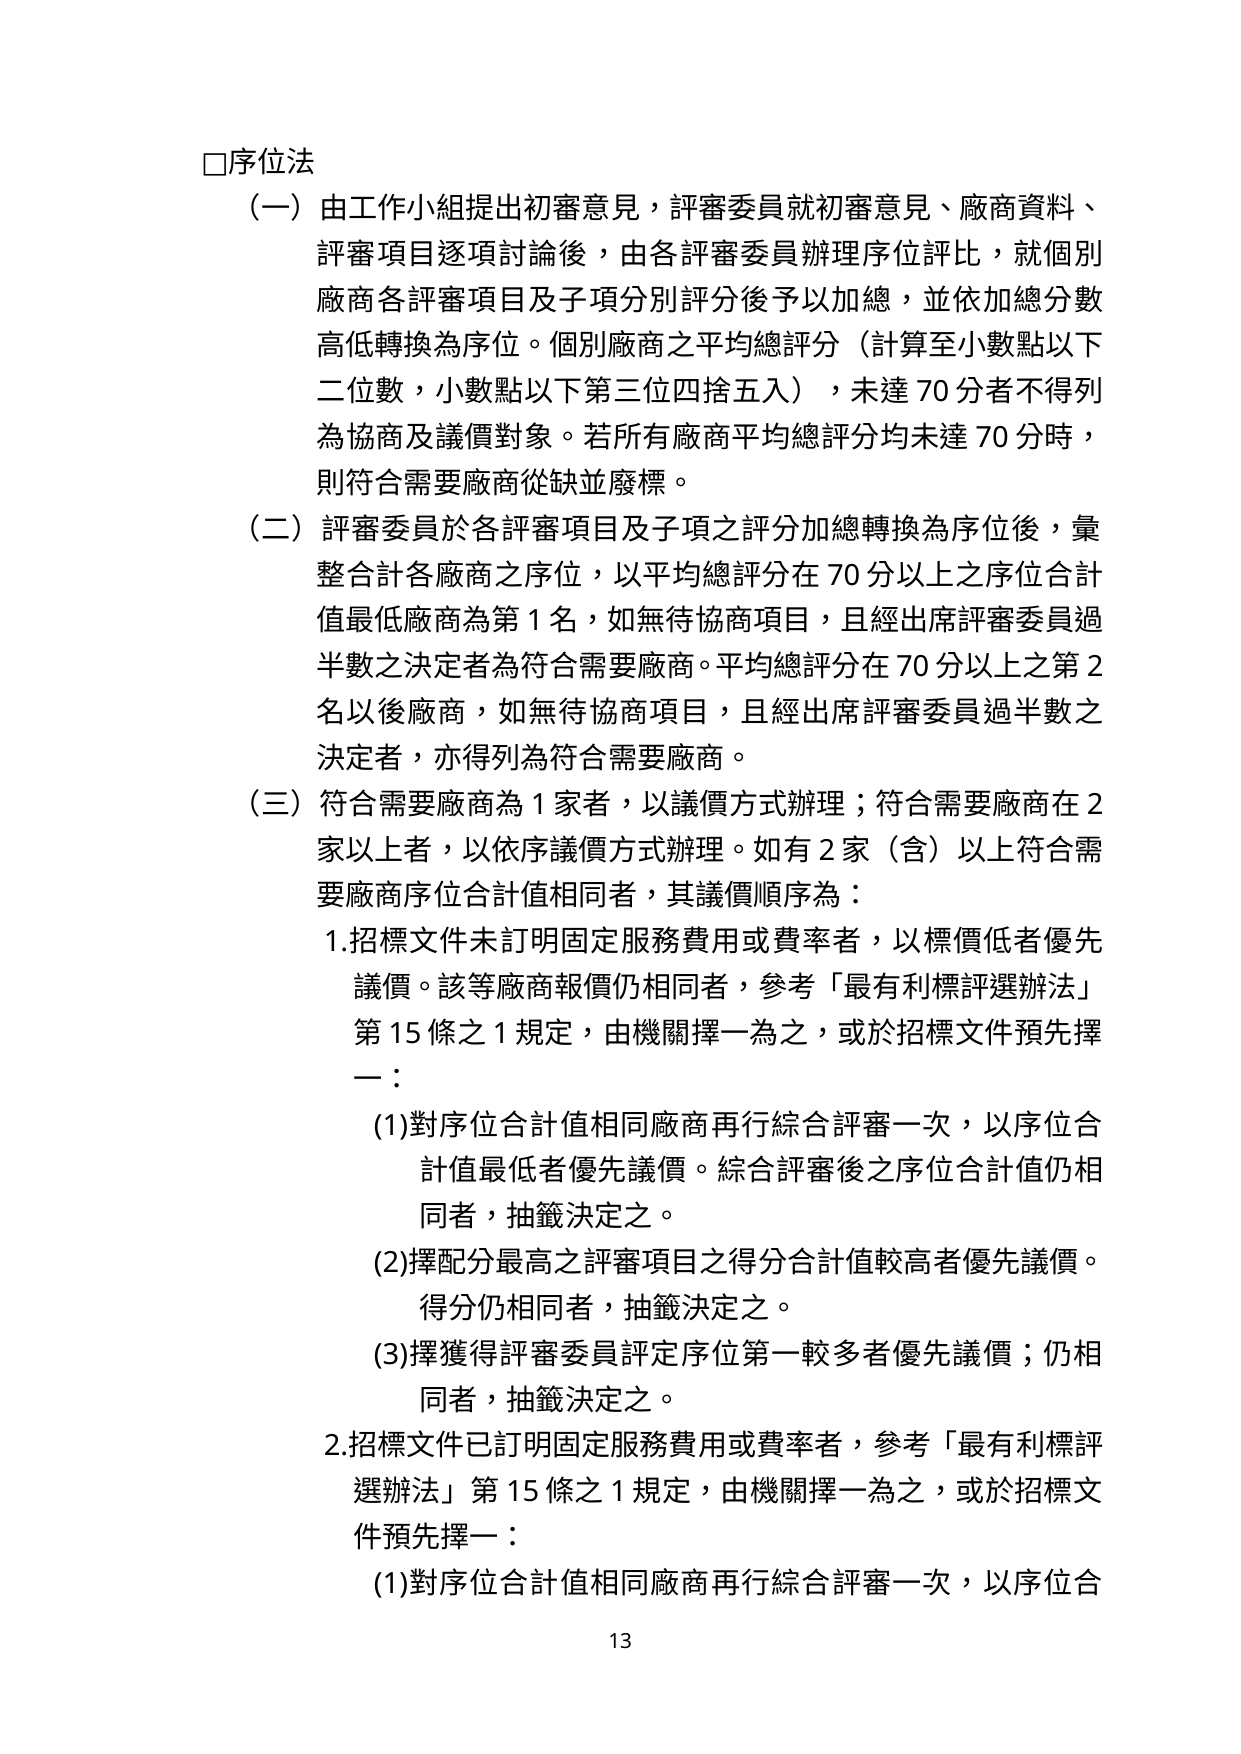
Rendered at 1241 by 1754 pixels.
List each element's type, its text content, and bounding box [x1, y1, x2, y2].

text 2.招標文件已訂明固定服務費用或費率者，參考「最有利標評選辦法」第15條之1規定，由機關擇一為之，或於招標文件預先擇一： [323, 1419, 1103, 1557]
text (2)擇配分最高之評審項目之得分合計值較高者優先議價。得分仍相同者，抽籤決定之。 [374, 1236, 1103, 1327]
text （三）符合需要廠商為1家者，以議價方式辦理；符合需要廠商在2家以上者，以依序議價方式辦理。如有2家（含）以上符合需要廠商序位合計值相同者，其議價順序為： [232, 777, 1103, 915]
text （一）由工作小組提出初審意見，評審委員就初審意見、廠商資料、評審項目逐項討論後，由各評審委員辦理序位評比，就個別廠商各評審項目及子項分別評分後予以加總，並依加總分數高低轉換為序位。個別廠商之平均總評分（計算至小數點以下二位數，小數點以下第三位四捨五入），未達70分者不得列為協商及議價對象。若所有廠商平均總評分均未達70分時，則符合需要廠商從缺並廢標。 [232, 182, 1103, 502]
text (3)擇獲得評審委員評定序位第一較多者優先議價；仍相同者，抽籤決定之。 [374, 1327, 1103, 1419]
text 1.招標文件未訂明固定服務費用或費率者，以標價低者優先議價。該等廠商報價仍相同者，參考「最有利標評選辦法」第15條之1規定，由機關擇一為之，或於招標文件預先擇一： [323, 915, 1103, 1098]
text (1)對序位合計值相同廠商再行綜合評審一次，以序位合計值最低者優先議價。綜合評審後之序位合計值仍相同者，抽籤決定之。 [374, 1098, 1103, 1236]
text (1)對序位合計值相同廠商再行綜合評審一次，以序位合 [374, 1557, 1103, 1602]
text （二）評審委員於各評審項目及子項之評分加總轉換為序位後，彙整合計各廠商之序位，以平均總評分在70分以上之序位合計值最低廠商為第1名，如無待協商項目，且經出席評審委員過半數之決定者為符合需要廠商。平均總評分在70分以上之第2名以後廠商，如無待協商項目，且經出席評審委員過半數之決定者，亦得列為符合需要廠商。 [232, 502, 1103, 777]
text □序位法 [201, 136, 1103, 182]
